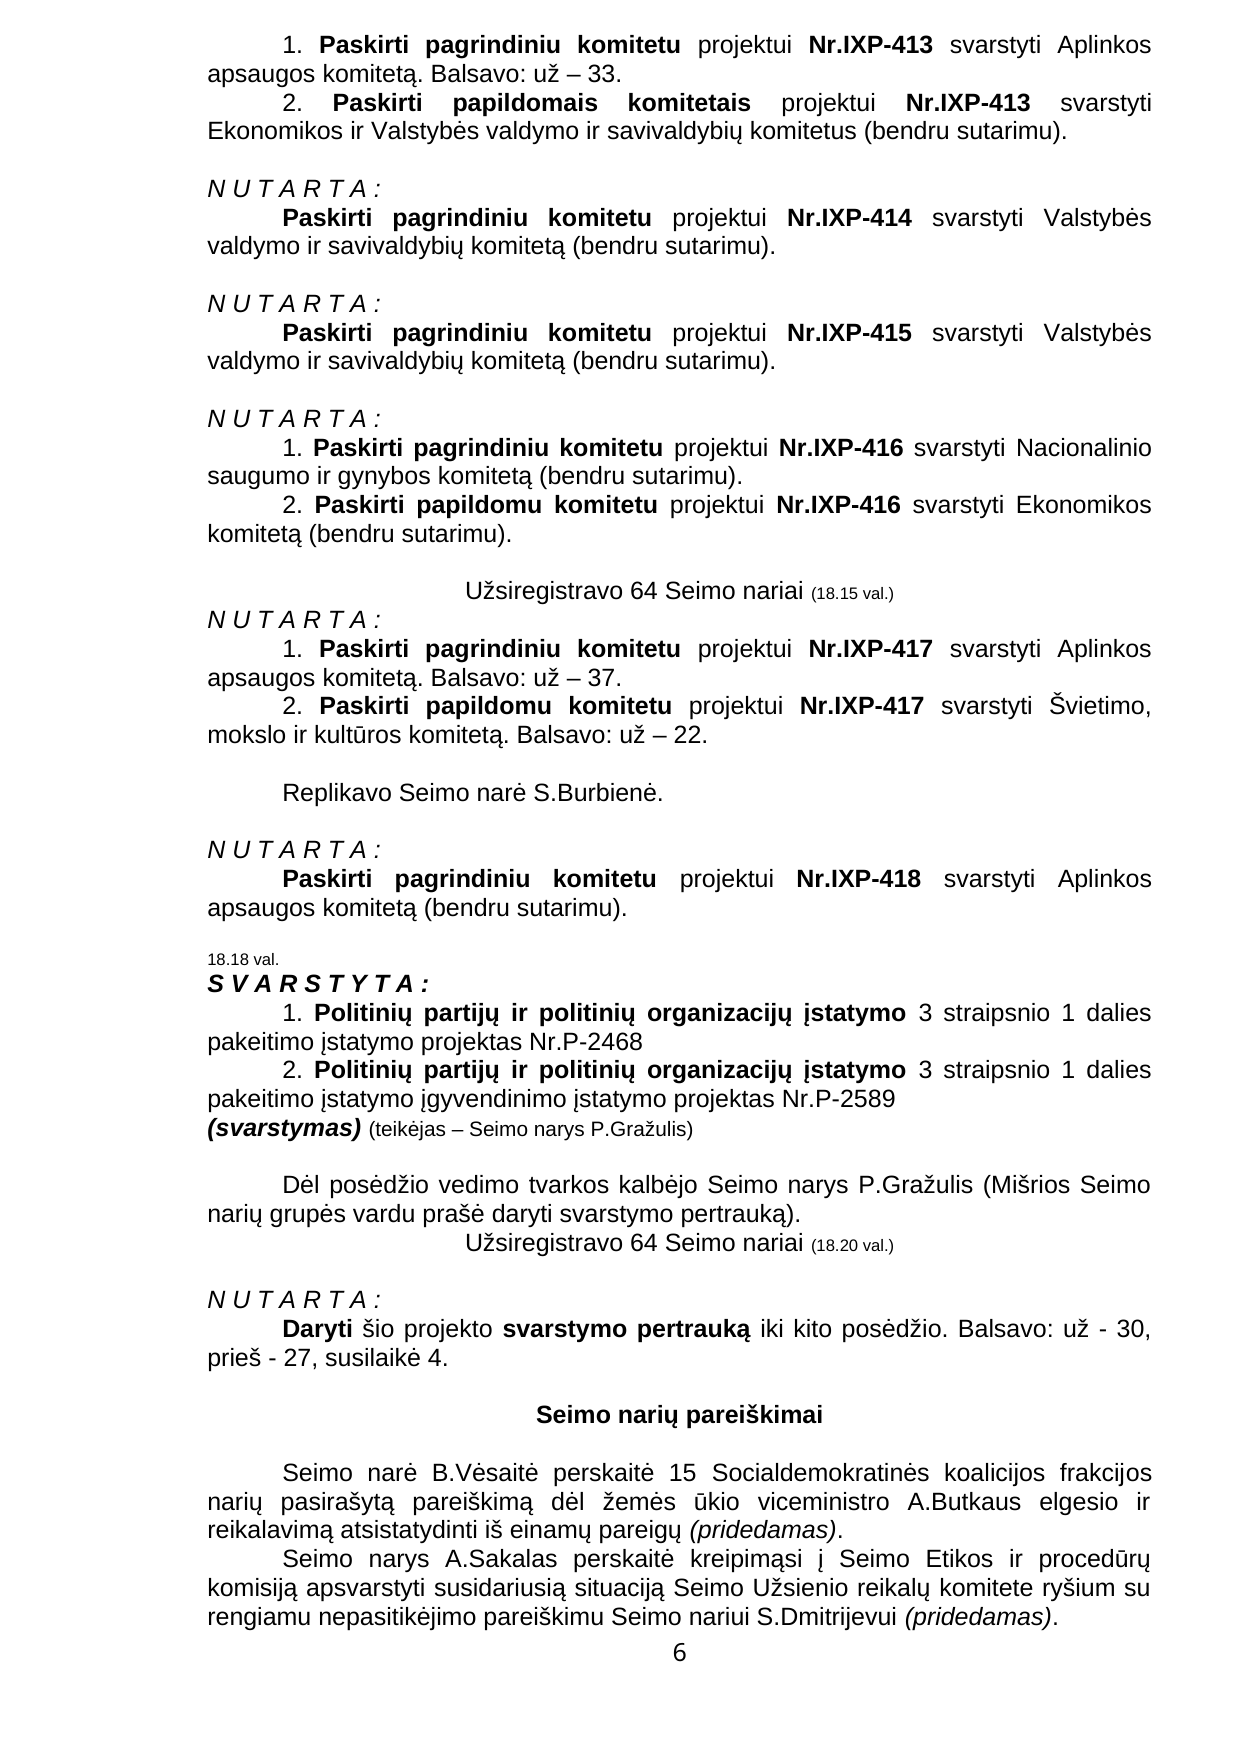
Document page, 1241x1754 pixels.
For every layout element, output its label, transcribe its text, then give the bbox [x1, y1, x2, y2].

text Seimo narė B.Vėsaitė perskaitė 15 Socialdemokratinės koalicijos frakcijos narių pasirašytą pareiškimą dėl žemės ūkio viceministro A.Butkaus elgesio ir reikalavimą atsistatydinti iš einamų pareigų (pridedamas). [207, 1458, 1152, 1544]
text 2. Paskirti papildomais komitetais projektui Nr.IXP-413 svarstyti Ekonomikos ir Valstybės valdymo ir savivaldybių komitetus (bendru sutarimu). [207, 87, 1152, 145]
text 18.18 val. [207, 950, 1152, 969]
text N U T A R T A : [207, 605, 1152, 634]
text Paskirti pagrindiniu komitetu projektui Nr.IXP-414 svarstyti Valstybės valdymo ir savivaldybių komitetą (bendru sutarimu). [207, 202, 1152, 260]
text N U T A R T A : [207, 1285, 1152, 1314]
text Paskirti pagrindiniu komitetu projektui Nr.IXP-418 svarstyti Aplinkos apsaugos komitetą (bendru sutarimu). [207, 864, 1152, 921]
text N U T A R T A : [207, 404, 1152, 432]
text Daryti šio projekto svarstymo pertrauką iki kito posėdžio. Balsavo: už - 30, prieš - 27, susilaikė 4. [207, 1314, 1152, 1372]
text 1. Politinių partijų ir politinių organizacijų įstatymo 3 straipsnio 1 dalies pakeitimo įstatymo projektas Nr.P-2468 [207, 998, 1152, 1055]
text N U T A R T A : [207, 289, 1152, 317]
text (svarstymas) (teikėjas – Seimo narys P.Gražulis) [207, 1113, 1152, 1142]
text Seimo narių pareiškimai [207, 1400, 1152, 1429]
text Užsiregistravo 64 Seimo nariai (18.20 val.) [207, 1228, 1152, 1257]
text Replikavo Seimo narė S.Burbienė. [207, 777, 1152, 806]
text N U T A R T A : [207, 174, 1152, 202]
text S V A R S T Y T A : [207, 969, 1152, 998]
text Dėl posėdžio vedimo tvarkos kalbėjo Seimo narys P.Gražulis (Mišrios Seimo narių grupės vardu prašė daryti svarstymo pertrauką). [207, 1170, 1152, 1228]
text Seimo narys A.Sakalas perskaitė kreipimąsi į Seimo Etikos ir procedūrų komisiją apsvarstyti susidariusią situaciją Seimo Užsienio reikalų komitete ryšium su rengiamu nepasitikėjimo pareiškimu Seimo nariui S.Dmitrijevui (pridedamas). [207, 1544, 1152, 1630]
text 2. Paskirti papildomu komitetu projektui Nr.IXP-417 svarstyti Švietimo, mokslo ir kultūros komitetą. Balsavo: už – 22. [207, 691, 1152, 749]
text 1. Paskirti pagrindiniu komitetu projektui Nr.IXP-413 svarstyti Aplinkos apsaugos komitetą. Balsavo: už – 33. [207, 30, 1152, 87]
text Užsiregistravo 64 Seimo nariai (18.15 val.) [207, 576, 1152, 605]
text N U T A R T A : [207, 835, 1152, 864]
text 2. Politinių partijų ir politinių organizacijų įstatymo 3 straipsnio 1 dalies pakeitimo įstatymo įgyvendinimo įstatymo projektas Nr.P-2589 [207, 1055, 1152, 1113]
text 1. Paskirti pagrindiniu komitetu projektui Nr.IXP-417 svarstyti Aplinkos apsaugos komitetą. Balsavo: už – 37. [207, 634, 1152, 691]
text Paskirti pagrindiniu komitetu projektui Nr.IXP-415 svarstyti Valstybės valdymo ir savivaldybių komitetą (bendru sutarimu). [207, 317, 1152, 375]
text 1. Paskirti pagrindiniu komitetu projektui Nr.IXP-416 svarstyti Nacionalinio saugumo ir gynybos komitetą (bendru sutarimu). [207, 432, 1152, 490]
text 2. Paskirti papildomu komitetu projektui Nr.IXP-416 svarstyti Ekonomikos komitetą (bendru sutarimu). [207, 490, 1152, 547]
